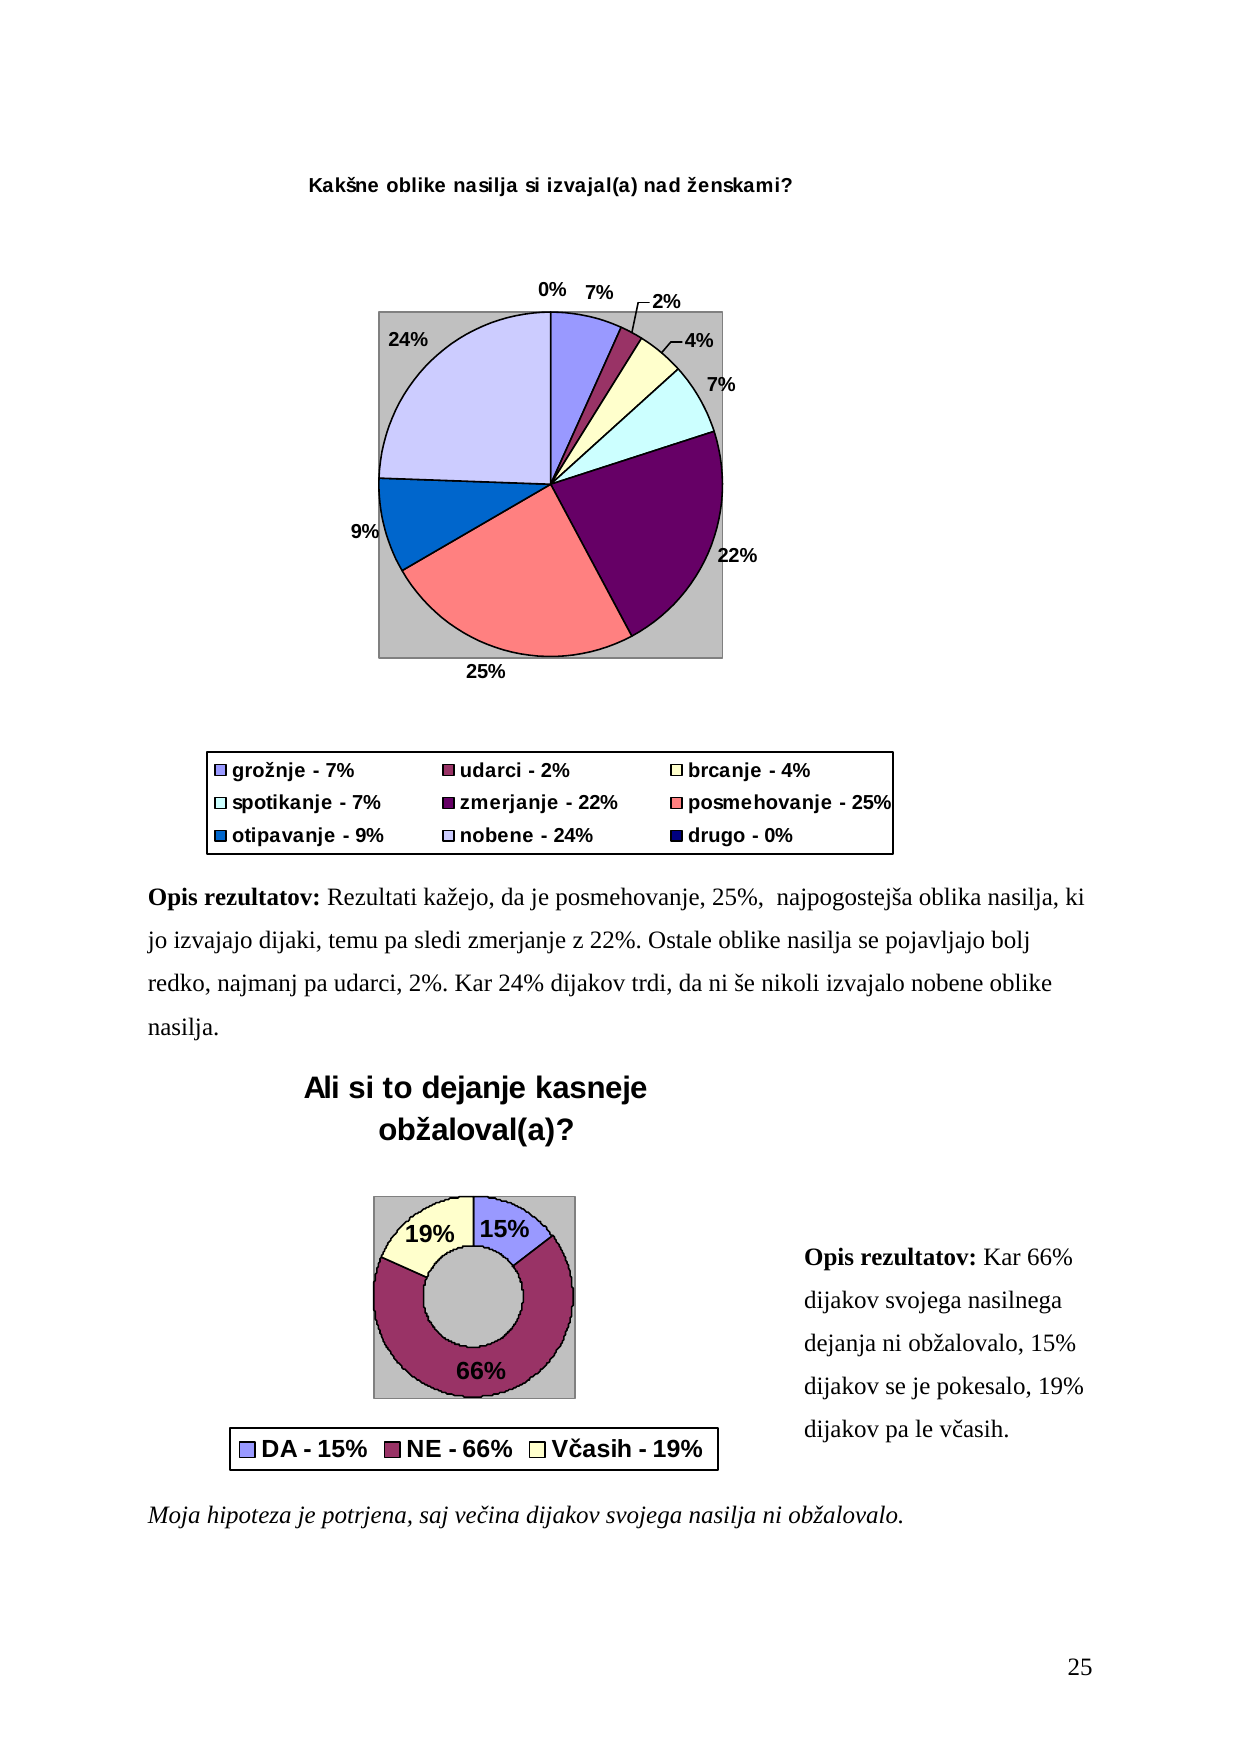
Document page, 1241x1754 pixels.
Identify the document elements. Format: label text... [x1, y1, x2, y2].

text Moja hipoteza je potrjena, saj večina dijakov svojega nasilja ni obžalovalo. [148, 1500, 1093, 1529]
text Opis rezultatov: Kar 66% dijakov svojega nasilnega dejanja ni obžalovalo, 15% dijakov se je pokesalo, 19% dijakov pa le včasih. [148, 1184, 1093, 1443]
text Opis rezultatov: Rezultati kažejo, da je posmehovanje, 25%, najpogostejša oblika nasilja, ki jo izvajajo dijaki, temu pa sledi zmerjanje z 22%. Ostale oblike nasilja se pojavljajo bolj redko, najmanj pa udarci, 2%. Kar 24% dijakov trdi, da ni še nikoli izvajalo nobene oblike nasilja. [148, 882, 1093, 1040]
